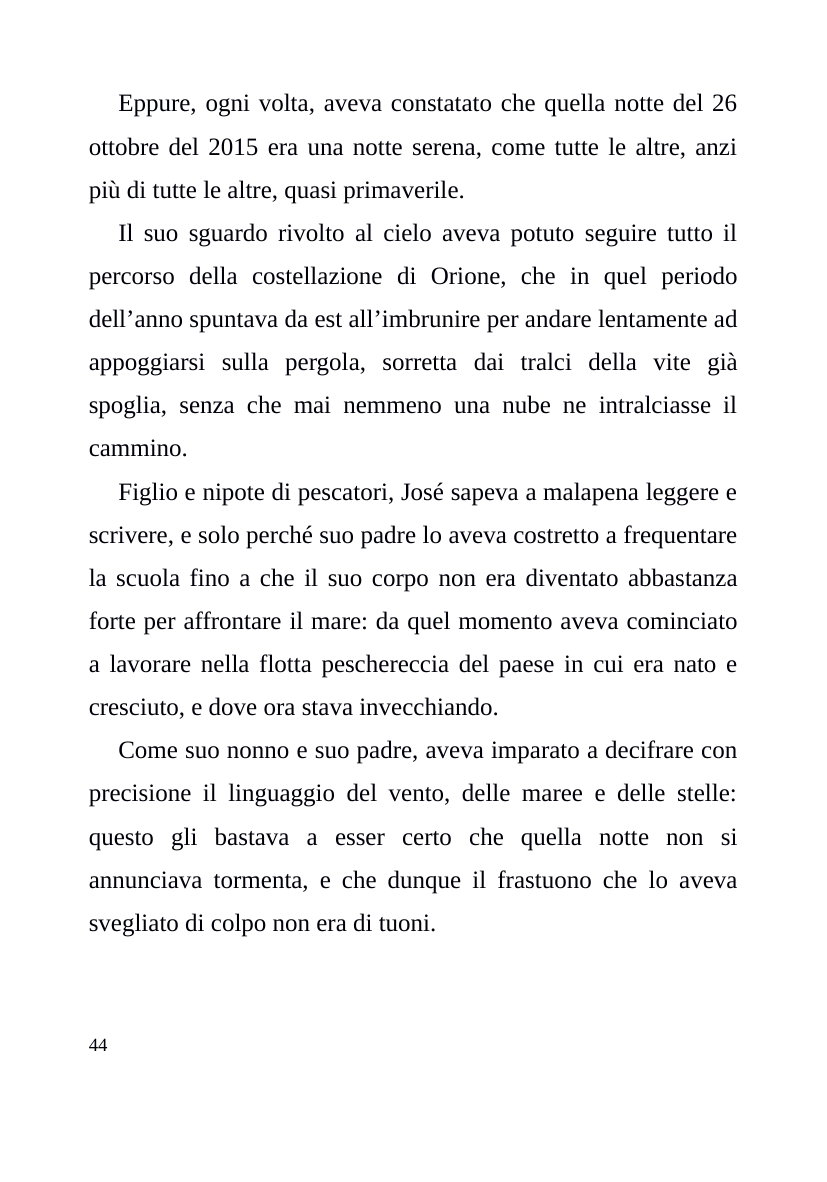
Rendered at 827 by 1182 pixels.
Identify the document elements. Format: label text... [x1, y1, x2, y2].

text Come suo nonno e suo padre, aveva imparato a decifrare con precisione il linguaggio del vento, delle maree e delle stelle: questo gli bastava a esser certo che quella notte non si annunciava tormenta, e che dunque il frastuono che lo aveva svegliato di colpo non era di tuoni. [88, 735, 738, 937]
text Il suo sguardo rivolto al cielo aveva potuto seguire tutto il percorso della costellazione di Orione, che in quel periodo dell’anno spuntava da est all’imbrunire per andare lentamente ad appoggiarsi sulla pergola, sorretta dai tralci della vite già spoglia, senza che mai nemmeno una nube ne intralciasse il cammino. [88, 218, 738, 462]
text Eppure, ogni volta, aveva constatato che quella notte del 26 ottobre del 2015 era una notte serena, come tutte le altre, anzi più di tutte le altre, quasi primaverile. [88, 88, 738, 203]
text Figlio e nipote di pescatori, José sapeva a malapena leggere e scrivere, e solo perché suo padre lo aveva costretto a frequentare la scuola fino a che il suo corpo non era diventato abbastanza forte per affrontare il mare: da quel momento aveva cominciato a lavorare nella flotta peschereccia del paese in cui era nato e cresciuto, e dove ora stava invecchiando. [88, 477, 738, 721]
